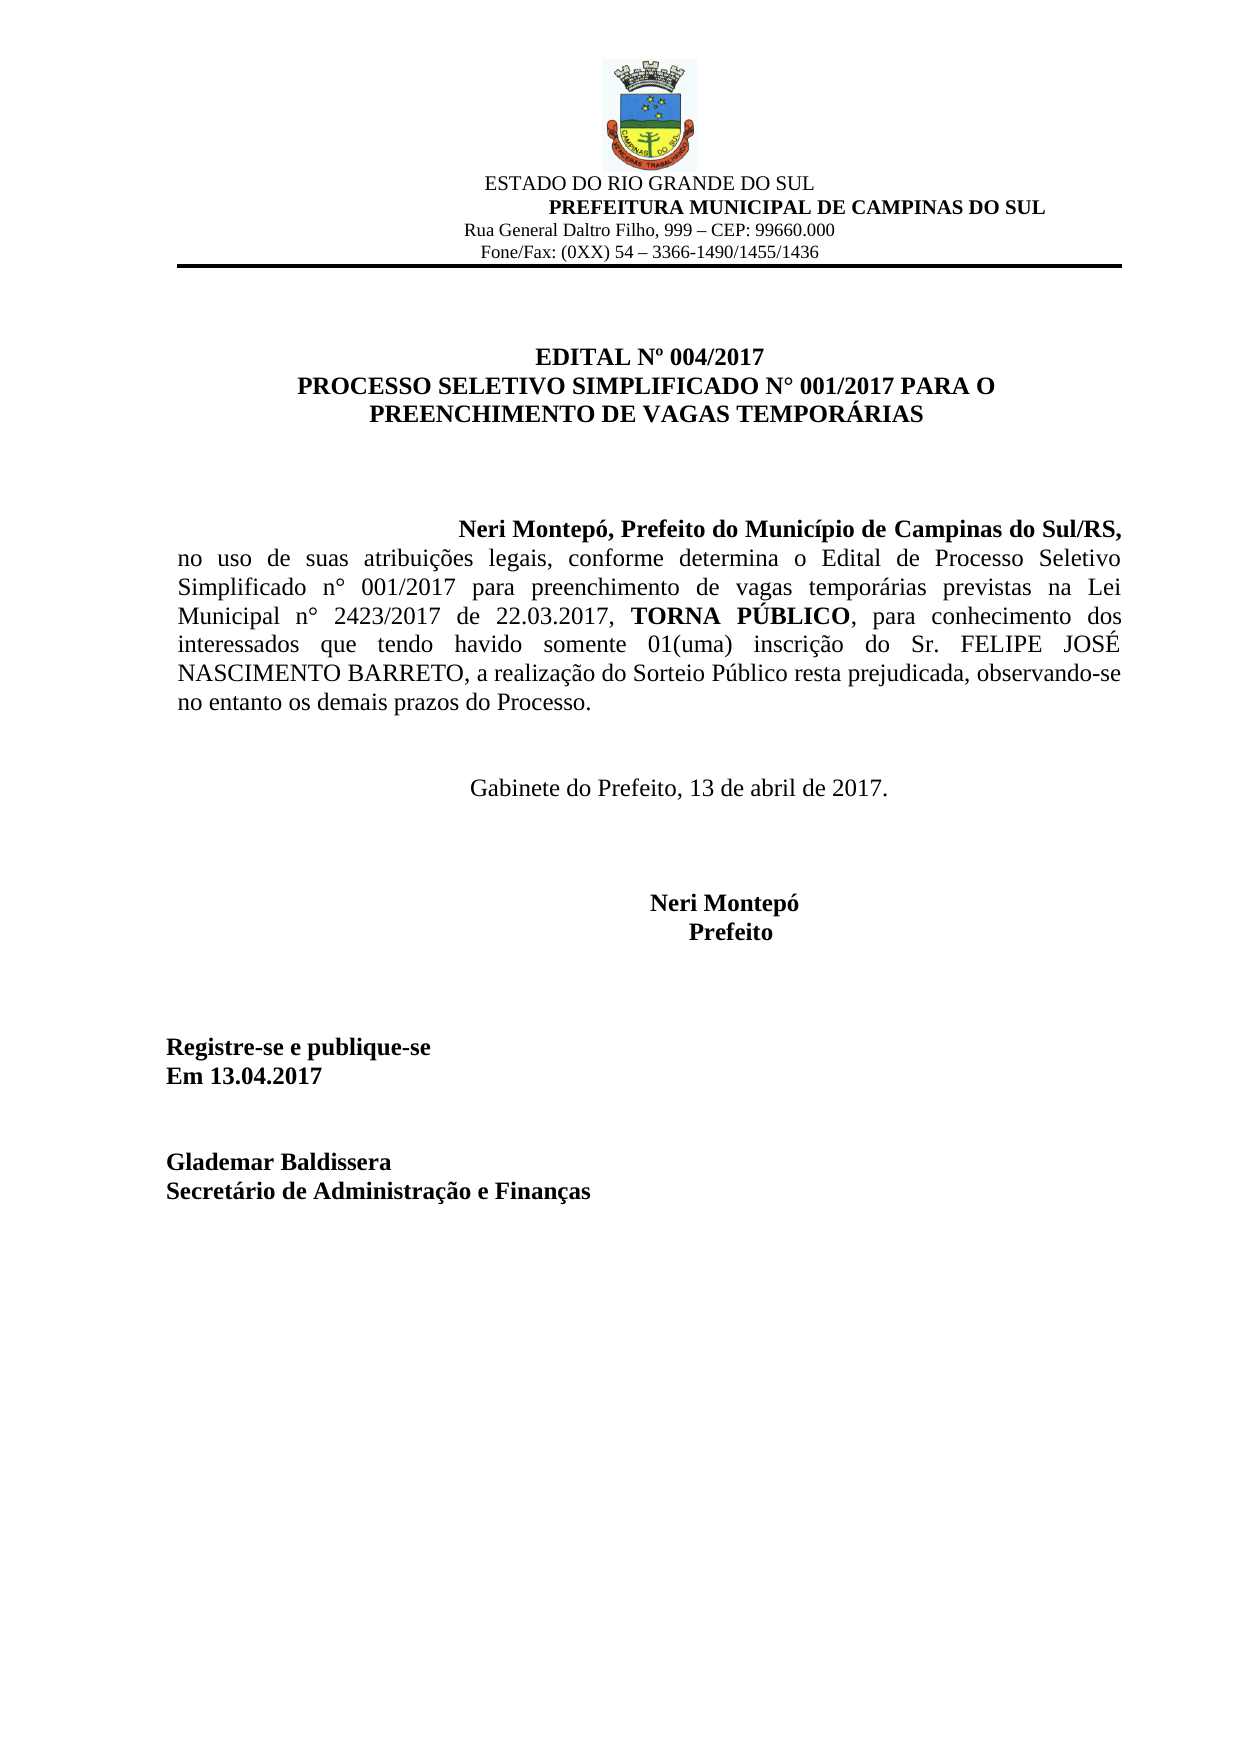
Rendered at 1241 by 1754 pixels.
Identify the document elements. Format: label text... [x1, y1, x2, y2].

text Neri Montepó [177, 888, 1122, 917]
text Registre-se e publique-se [166, 1032, 1122, 1061]
text Gabinete do Prefeito, 13 de abril de 2017. [177, 773, 1122, 802]
text Neri Montepó, Prefeito do Município de Campinas do Sul/RS, no uso de suas atribuições legais, conforme determina o Edital de Processo Seletivo Simplificado n° 001/2017 para preenchimento de vagas temporárias previstas na Lei Municipal n° 2423/2017 de 22.03.2017, TORNA PÚBLICO, para conhecimento dos interessados que tendo havido somente 01(uma) inscrição do Sr. FELIPE JOSÉ NASCIMENTO BARRETO, a realização do Sorteio Público resta prejudicada, observando-se no entanto os demais prazos do Processo. [177, 514, 1122, 716]
text EDITAL Nº 004/2017 [177, 342, 1122, 371]
text PREENCHIMENTO DE VAGAS TEMPORÁRIAS [177, 399, 1122, 428]
text Em 13.04.2017 [166, 1061, 1122, 1089]
text Prefeito [546, 917, 1122, 946]
text PROCESSO SELETIVO SIMPLIFICADO N° 001/2017 PARA O [177, 371, 1122, 399]
text Secretário de Administração e Finanças [166, 1176, 1122, 1204]
text Glademar Baldissera [166, 1147, 1122, 1176]
